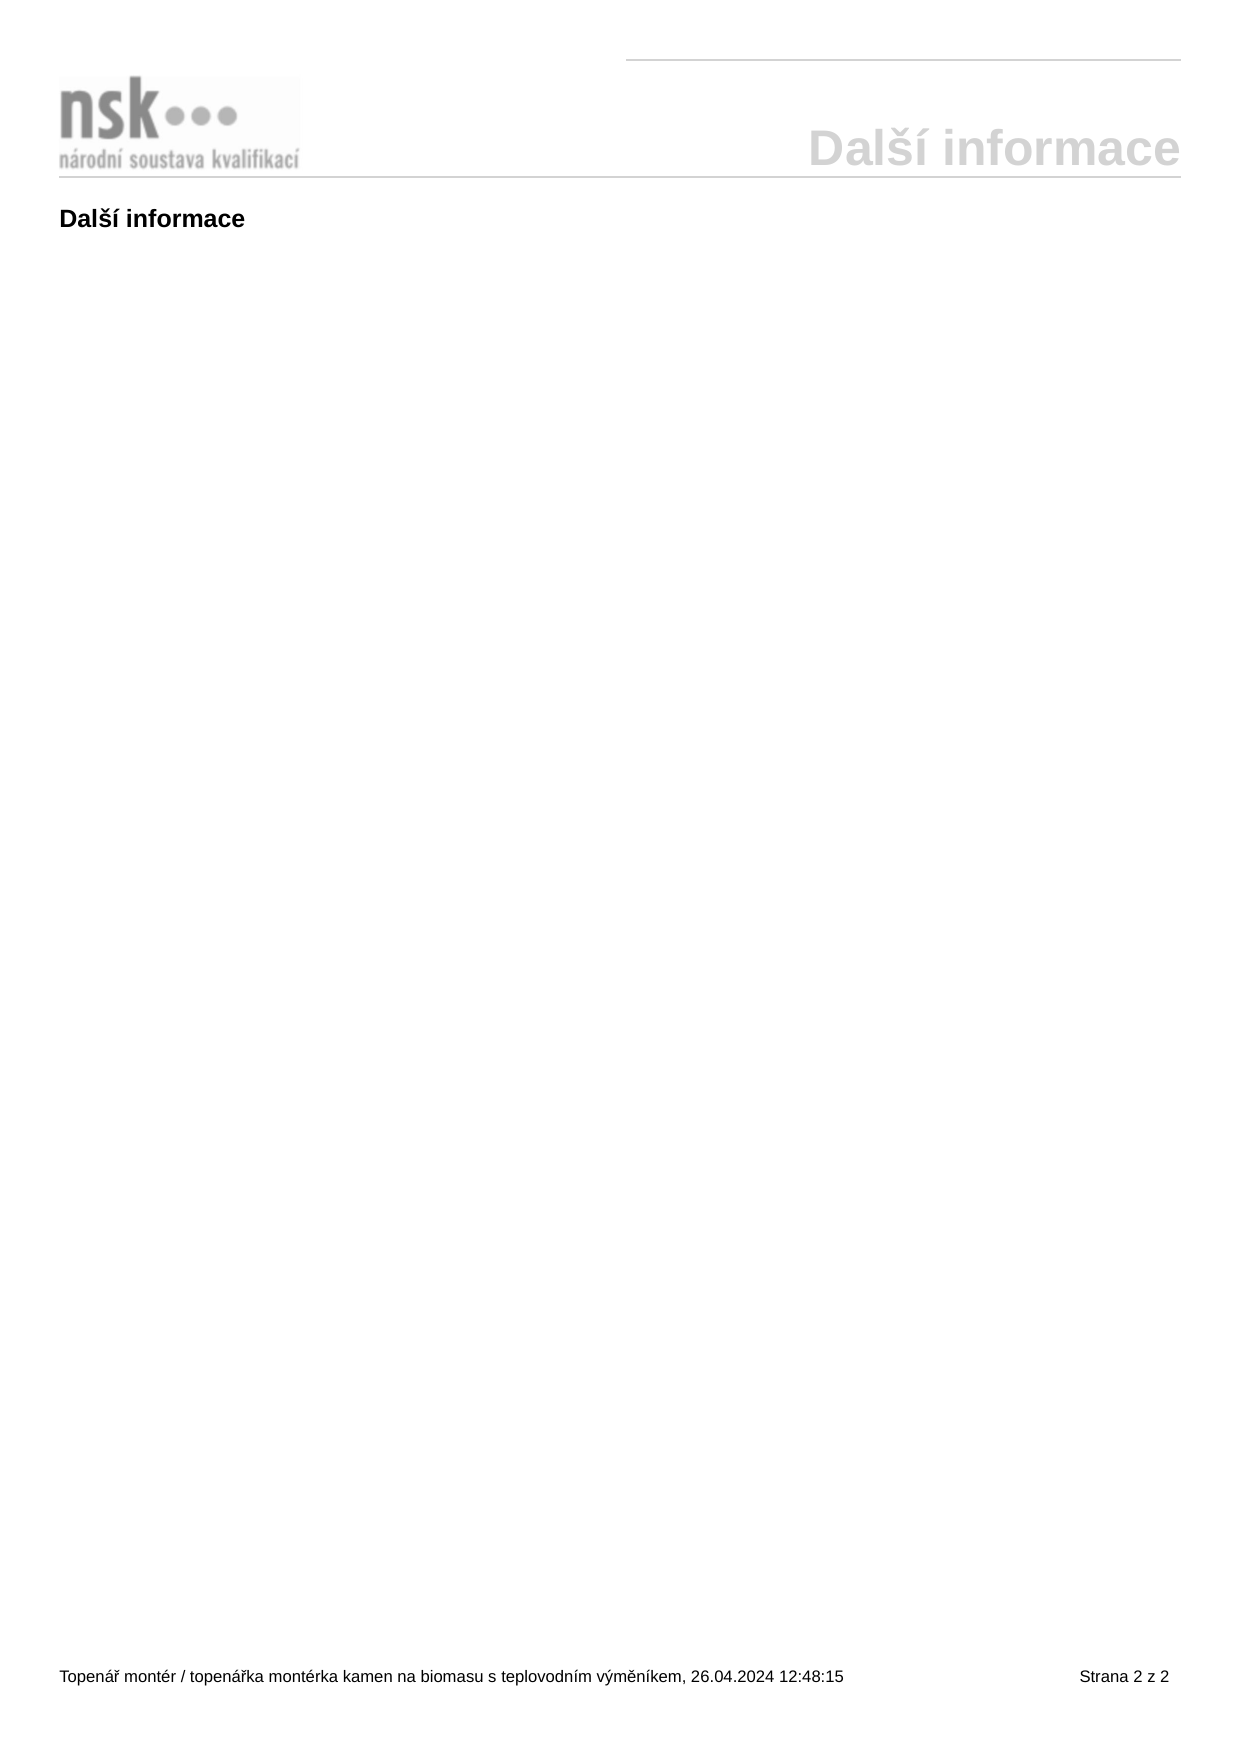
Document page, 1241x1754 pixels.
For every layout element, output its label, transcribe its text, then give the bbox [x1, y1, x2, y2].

table_cell [484, 836, 620, 1136]
table_cell [620, 1136, 626, 1397]
table_cell [1169, 236, 1181, 536]
table_cell [1169, 1397, 1181, 1658]
table_cell Topenář montér / topenářka montérka kamen na biomasu s teplovodním výměníkem, 26.04.2024 12:48:15 [59, 1658, 862, 1694]
table_cell [862, 536, 1169, 836]
table_cell [59, 536, 483, 836]
table_cell [1169, 194, 1181, 200]
table_cell [1169, 836, 1181, 1136]
table_cell [1169, 1658, 1181, 1694]
table_cell [626, 1136, 862, 1397]
table_cell [862, 1136, 1169, 1397]
table_cell [59, 236, 483, 536]
table_cell [626, 1397, 862, 1658]
table_cell [59, 194, 483, 200]
table_cell [862, 194, 1169, 200]
table_cell [484, 1136, 620, 1397]
table_cell [59, 1136, 483, 1397]
table_cell [1169, 1136, 1181, 1397]
table_cell [59, 1397, 483, 1658]
table_cell [626, 194, 862, 200]
table_cell [59, 178, 1181, 194]
table_cell [484, 194, 620, 200]
table_cell [59, 171, 483, 176]
table_cell [621, 59, 626, 170]
table_cell [620, 536, 626, 836]
table_cell [626, 236, 862, 536]
table_cell [862, 836, 1169, 1136]
table_cell [862, 236, 1169, 536]
table_cell [626, 536, 862, 836]
table_cell [620, 236, 626, 536]
table_cell [484, 1397, 620, 1658]
table_cell [484, 536, 620, 836]
table_cell Další informace [59, 200, 1181, 236]
table_cell [620, 836, 626, 1136]
table_cell Strana 2 z 2 [862, 1658, 1169, 1694]
table_cell [1169, 536, 1181, 836]
table_cell [59, 836, 483, 1136]
table_cell [620, 1397, 626, 1658]
table_cell [626, 836, 862, 1136]
picture [58, 59, 621, 171]
table_cell Další informace [626, 61, 1181, 176]
table_cell [862, 1397, 1169, 1658]
table_cell [484, 171, 620, 176]
table_cell [484, 236, 620, 536]
